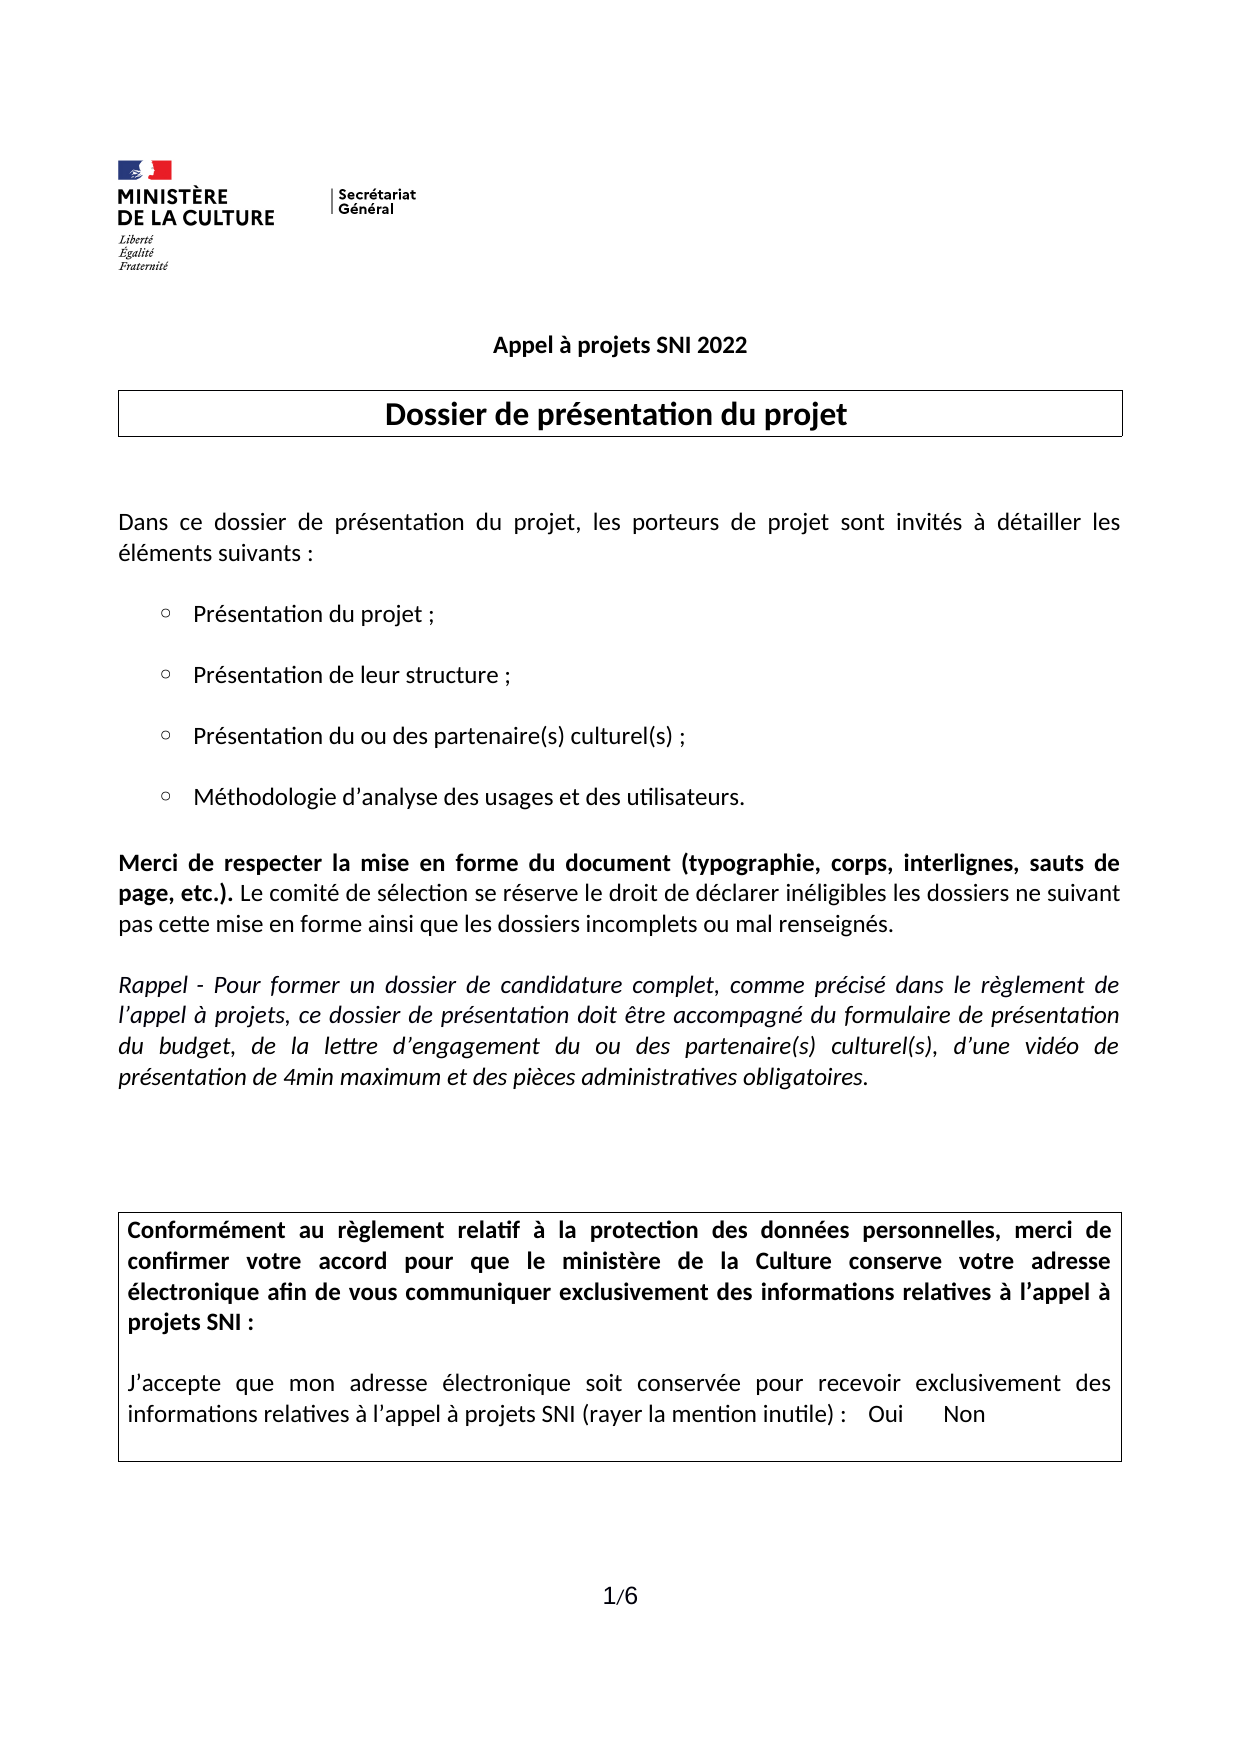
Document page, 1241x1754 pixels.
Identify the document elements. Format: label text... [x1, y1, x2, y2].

text Dossier de présentation du projet [119, 391, 1122, 436]
list Présentation du projet ; [156, 598, 1122, 628]
text J’accepte que mon adresse électronique soit conservée pour recevoir exclusivement des informations relatives à l’appel à projets SNI (rayer la mention inutile) : Oui Non [119, 1364, 1121, 1428]
list Méthodologie d’analyse des usages et des utilisateurs. [156, 781, 1122, 811]
list Présentation du ou des partenaire(s) culturel(s) ; [156, 720, 1122, 750]
text Merci de respecter la mise en forme du document (typographie, corps, interlignes, sauts de page, etc.). Le comité de sélection se réserve le droit de déclarer inéligibles les dossiers ne suivant pas cette mise en forme ainsi que les dossiers incomplets ou mal renseignés. [118, 847, 1122, 939]
text Appel à projets SNI 2022 [118, 329, 1122, 360]
text Dans ce dossier de présentation du projet, les porteurs de projet sont invités à détailler les éléments suivants : [118, 506, 1122, 567]
text Rappel - Pour former un dossier de candidature complet, comme précisé dans le règlement de l’appel à projets, ce dossier de présentation doit être accompagné du formulaire de présentation du budget, de la lettre d’engagement du ou des partenaire(s) culturel(s), d’une vidéo de présentation de 4min maximum et des pièces administratives obligatoires. [118, 969, 1122, 1091]
text Conformément au règlement relatif à la protection des données personnelles, merci de confirmer votre accord pour que le ministère de la Culture conserve votre adresse électronique afin de vous communiquer exclusivement des informations relatives à l’appel à projets SNI : [119, 1213, 1121, 1337]
list Présentation de leur structure ; [156, 659, 1122, 689]
